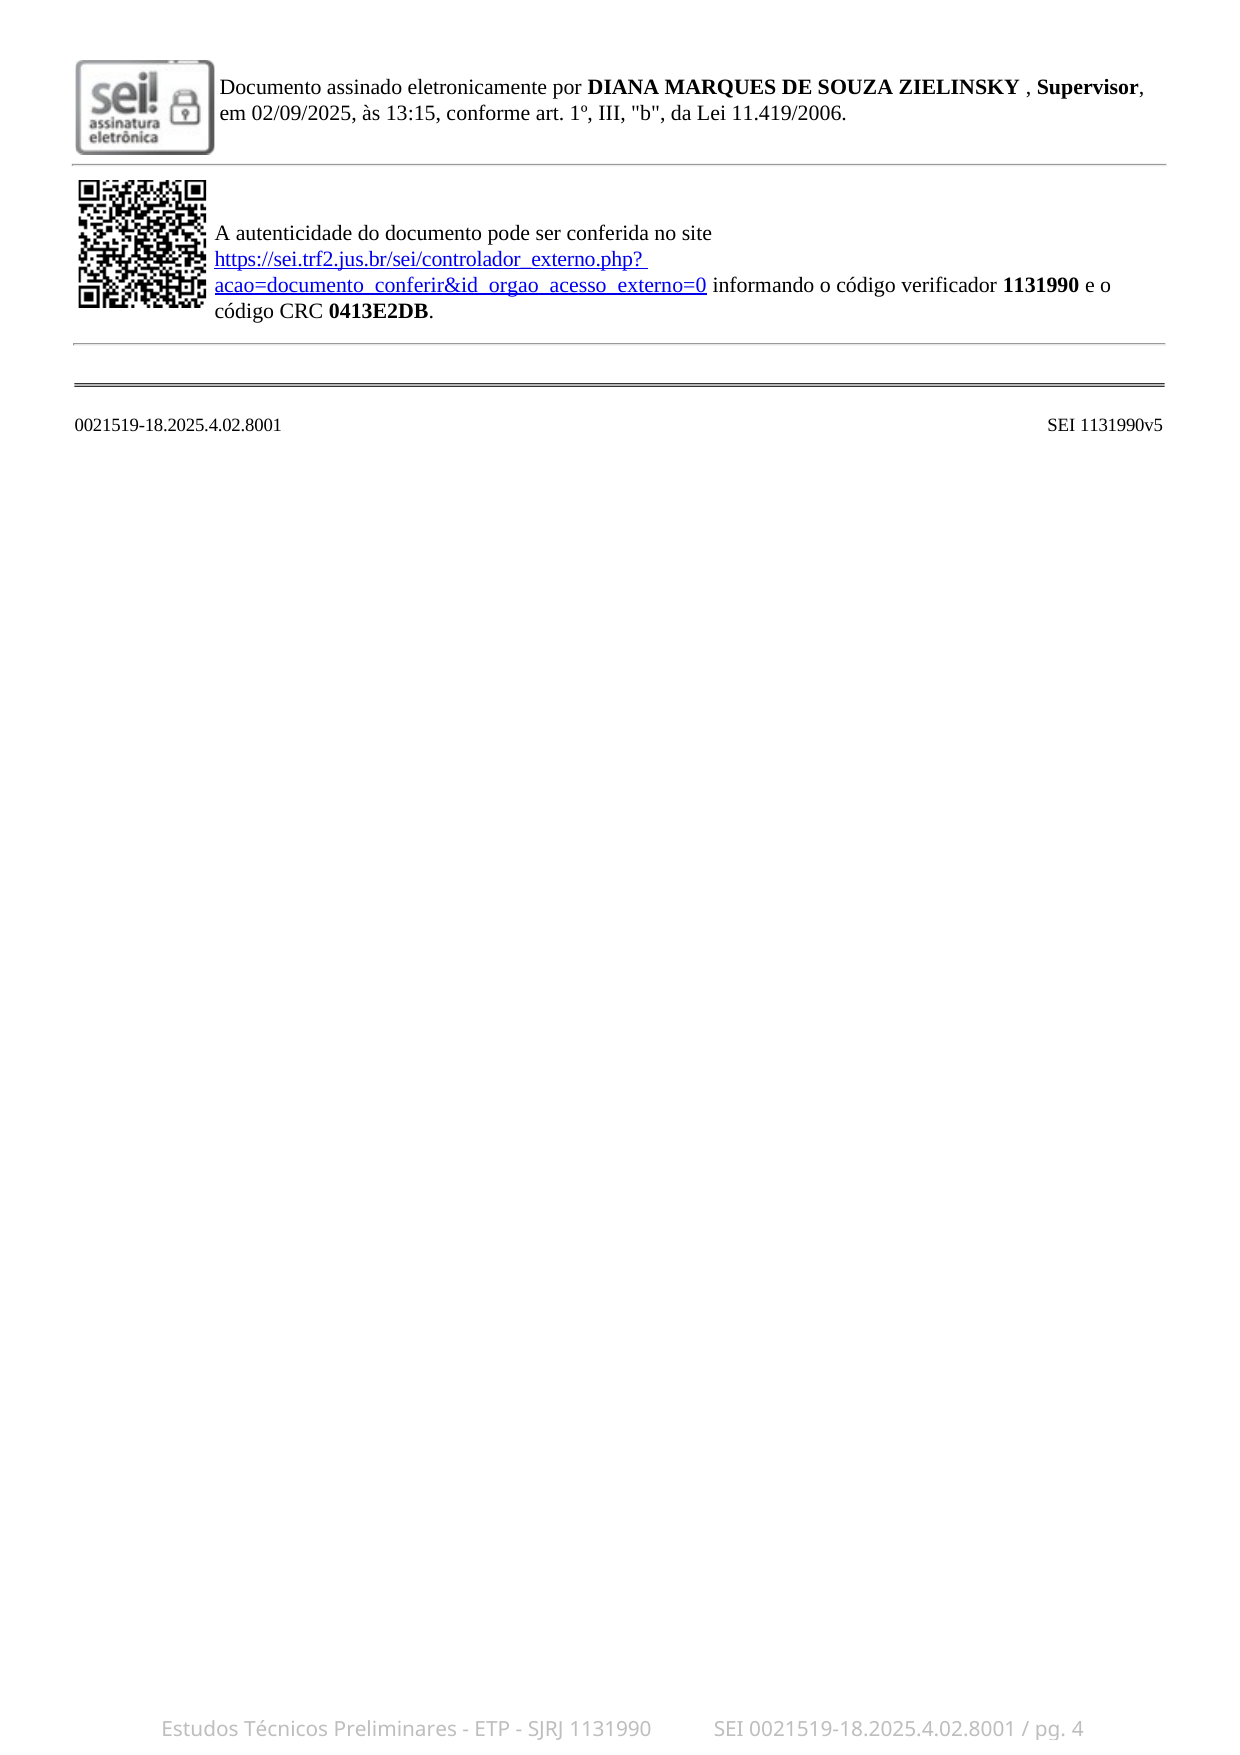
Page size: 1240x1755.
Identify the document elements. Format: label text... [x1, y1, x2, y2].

text Documento assinado eletronicamente por DIANA MARQUES DE SOUZA ZIELINSKY , Supervisor, em 02/09/2025, às 13:15, conforme art. 1º, III, "b", da Lei 11.419/2006. [219, 74, 1149, 125]
text A autenticidade do documento pode ser conferida no site https://sei.trf2.jus.br/sei/controlador_externo.php? acao=documento_conferir&id_orgao_acesso_externo=0 informando o código verificador 1131990 e o código CRC 0413E2DB. [214, 220, 1134, 323]
text 0021519-18.2025.4.02.8001 SEI 1131990v5 [74, 413, 1181, 435]
